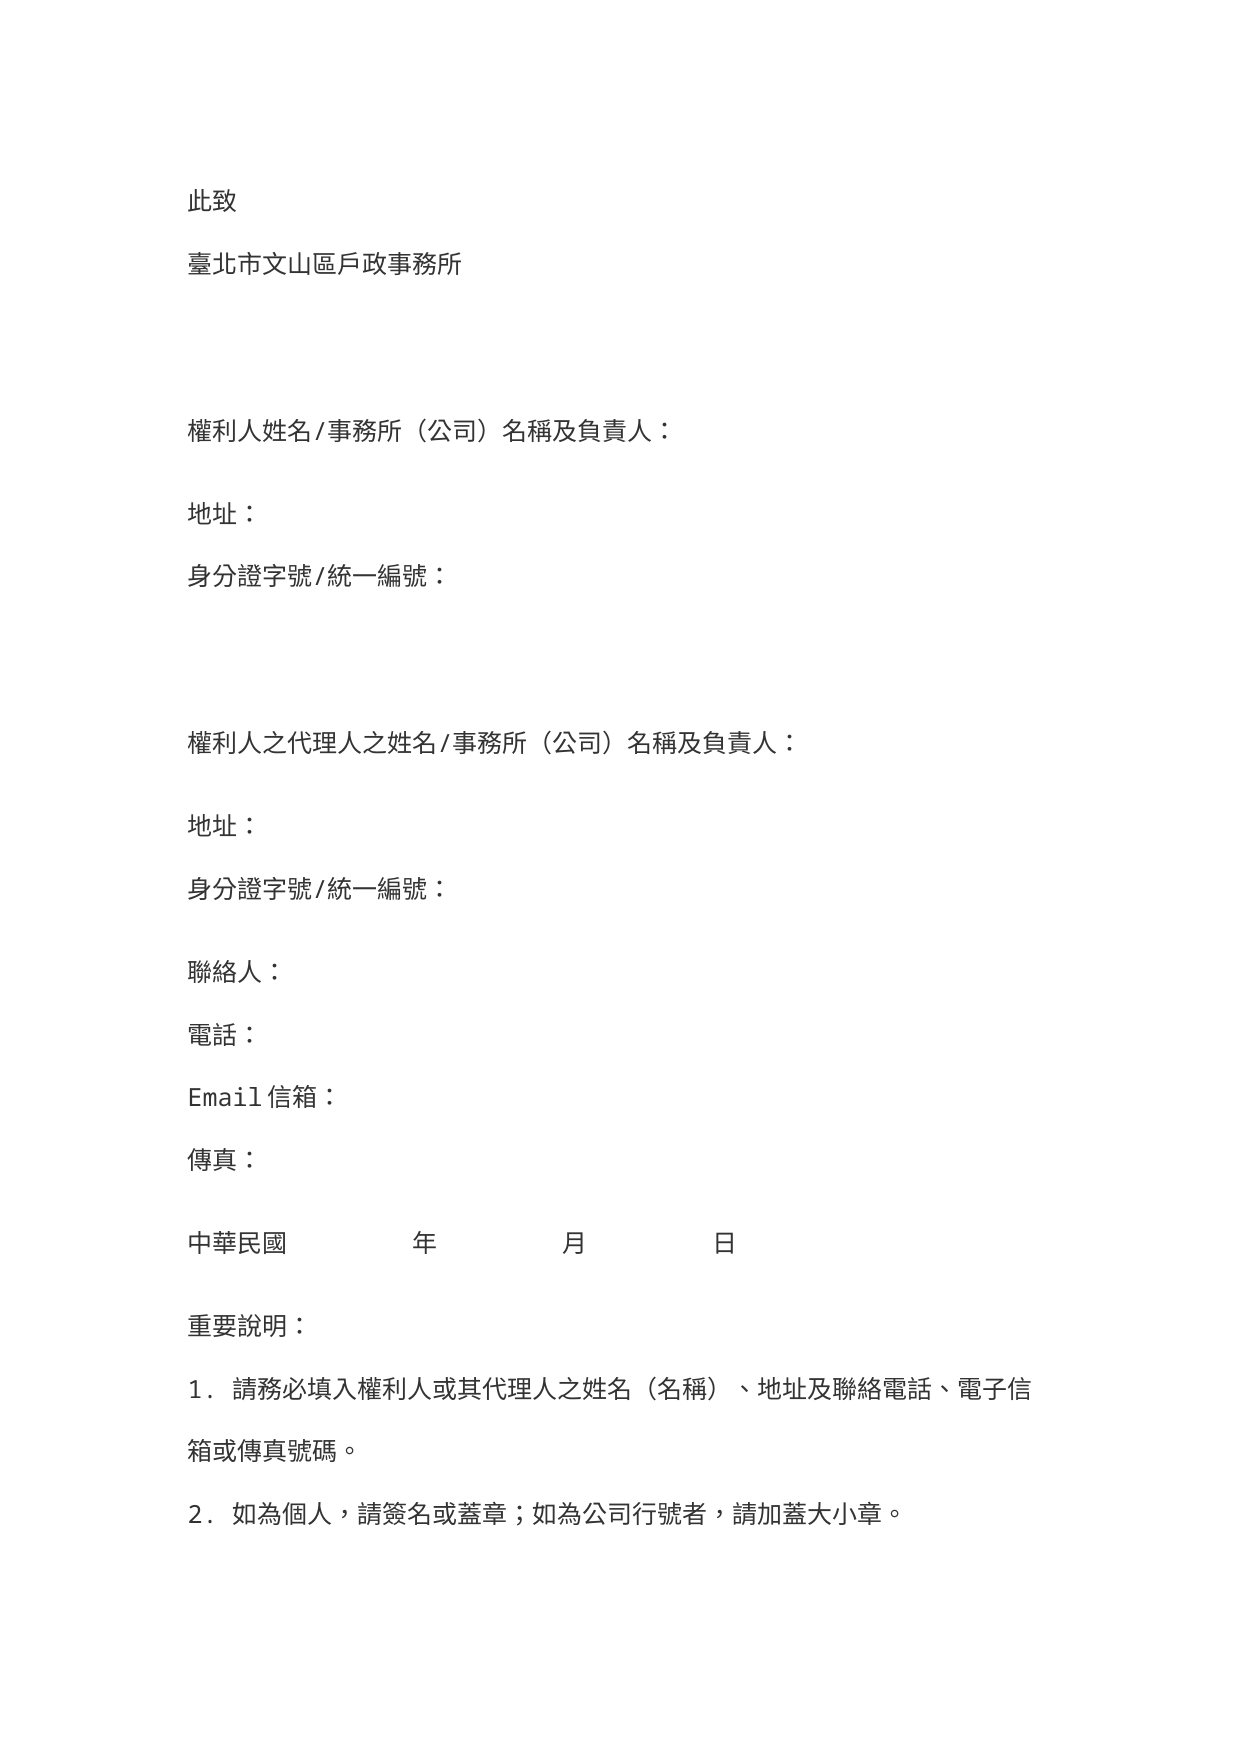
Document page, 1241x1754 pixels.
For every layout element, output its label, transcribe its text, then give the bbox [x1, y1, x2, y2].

text 地址： 身分證字號/統一編號： [187, 783, 1053, 908]
text 地址： 身分證字號/統一編號： [187, 471, 1053, 596]
text 權利人姓名/事務所（公司）名稱及負責人： [187, 387, 1053, 450]
text 聯絡人： 電話： Email信箱： 傳真： [187, 929, 1053, 1179]
text 此致 臺北市文山區戶政事務所 [187, 158, 1053, 283]
text 權利人之代理人之姓名/事務所（公司）名稱及負責人： [187, 700, 1053, 762]
text 重要說明： 1. 請務必填入權利人或其代理人之姓名（名稱）、地址及聯絡電話、電子信箱或傳真號碼。 2. 如為個人，請簽名或蓋章；如為公司行號者，請加蓋大小章。 [187, 1283, 1053, 1533]
text 中華民國 年 月 日 [187, 1200, 1053, 1262]
